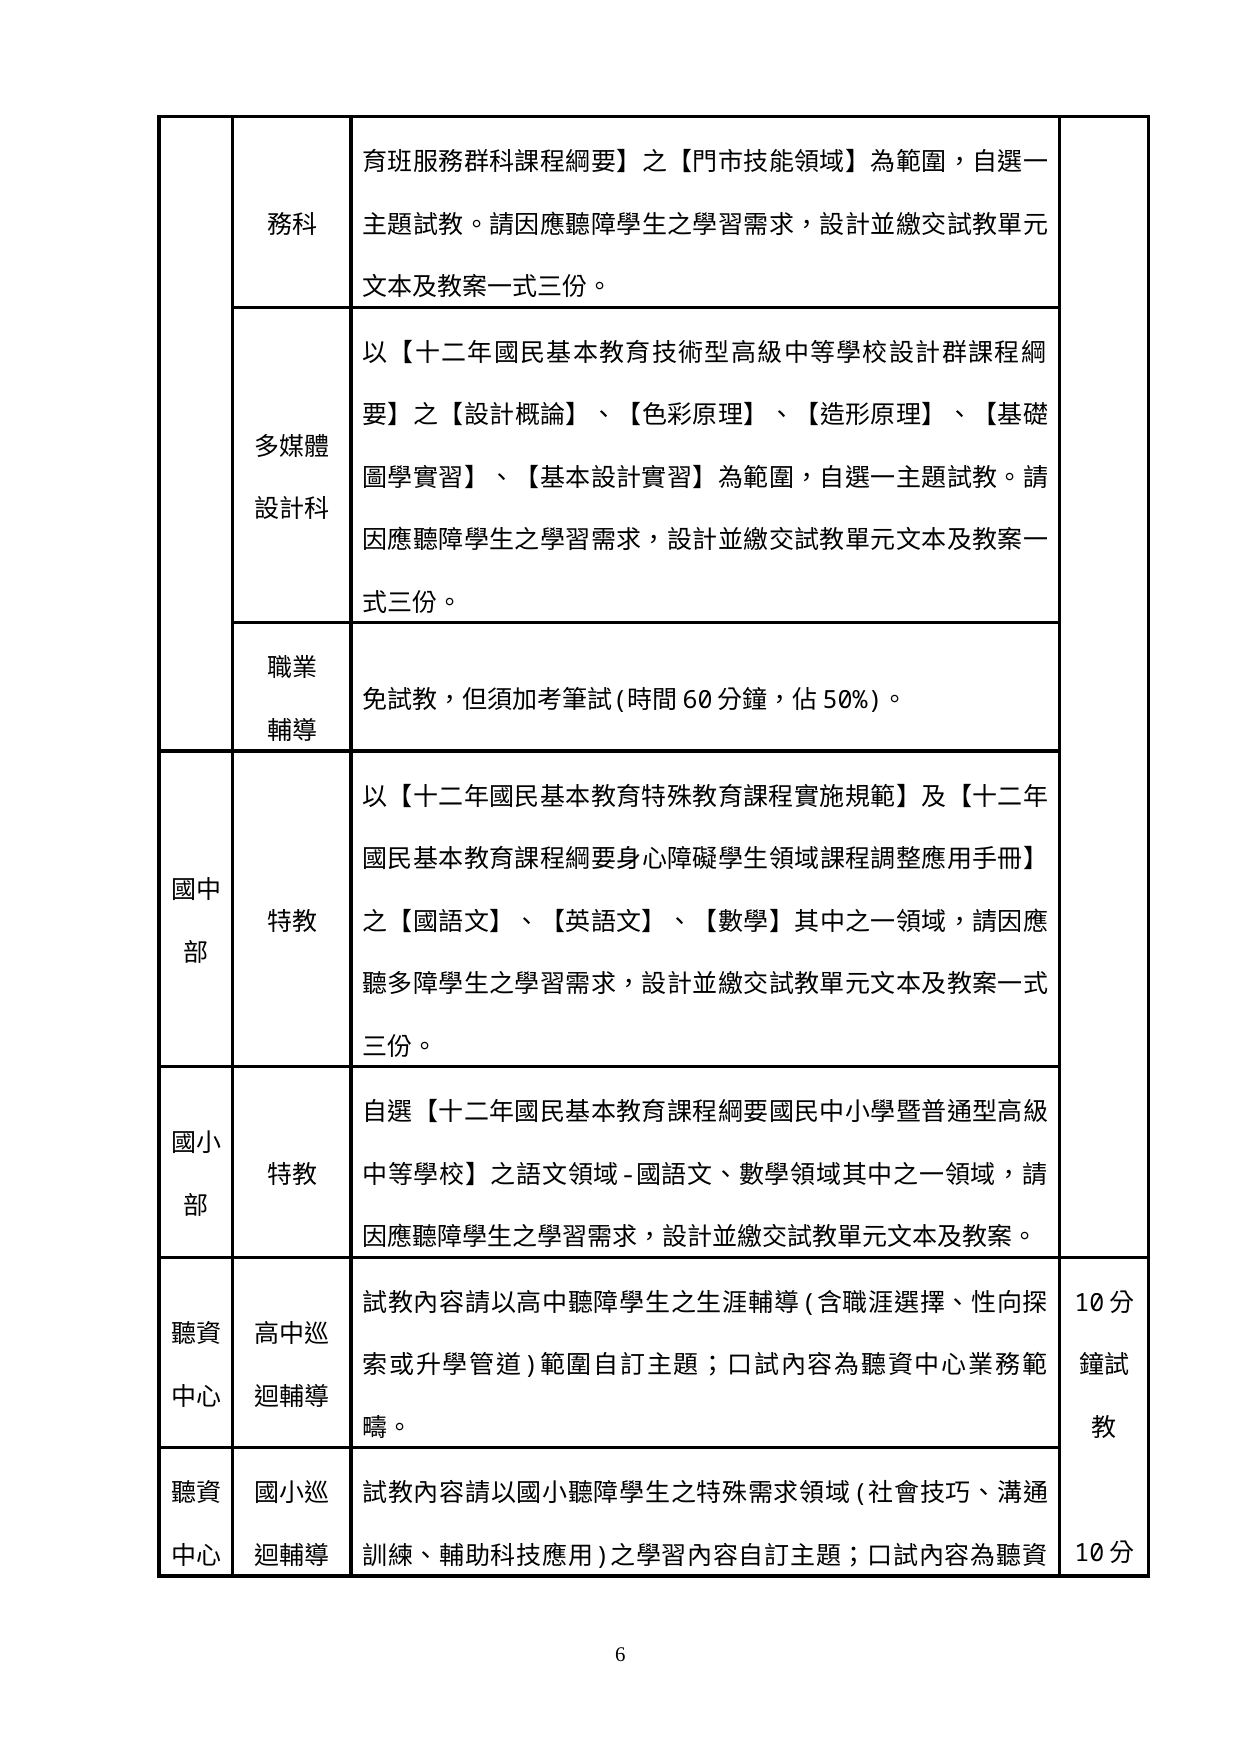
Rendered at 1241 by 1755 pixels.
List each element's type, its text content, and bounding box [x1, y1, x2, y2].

table_cell [1061, 118, 1147, 1256]
table_cell 試教內容請以高中聽障學生之生涯輔導(含職涯選擇、性向探索或升學管道)範圍自訂主題；口試內容為聽資中心業務範疇。 [353, 1259, 1058, 1446]
table_cell 多媒體設計科 [234, 309, 349, 621]
table_cell [161, 118, 231, 749]
table_cell 以【十二年國民基本教育技術型高級中等學校設計群課程綱要】之【設計概論】、【色彩原理】、【造形原理】、【基礎圖學實習】、【基本設計實習】為範圍，自選一主題試教。請因應聽障學生之學習需求，設計並繳交試教單元文本及教案一式三份。 [353, 309, 1058, 621]
table_cell 試教內容請以國小聽障學生之特殊需求領域(社會技巧、溝通訓練、輔助科技應用)之學習內容自訂主題；口試內容為聽資 [353, 1449, 1058, 1574]
table_cell 特教 [234, 753, 349, 1065]
table_cell 高中巡迴輔導 [234, 1259, 349, 1446]
table_cell 以【十二年國民基本教育特殊教育課程實施規範】及【十二年國民基本教育課程綱要身心障礙學生領域課程調整應用手冊】之【國語文】、【英語文】、【數學】其中之一領域，請因應聽多障學生之學習需求，設計並繳交試教單元文本及教案一式三份。 [353, 753, 1058, 1065]
table_cell 育班服務群科課程綱要】之【門市技能領域】為範圍，自選一主題試教。請因應聽障學生之學習需求，設計並繳交試教單元文本及教案一式三份。 [353, 118, 1058, 306]
table_cell 聽資中心 [161, 1259, 231, 1446]
table_cell 10分鐘試教 10分鐘口試 [1061, 1259, 1147, 1574]
table_cell 免試教，但須加考筆試(時間60分鐘，佔50%)。 [353, 624, 1058, 749]
table_cell 聽資中心 [161, 1449, 231, 1574]
table_cell 國小部 [161, 1068, 231, 1256]
table_cell 自選【十二年國民基本教育課程綱要國民中小學暨普通型高級中等學校】之語文領域-國語文、數學領域其中之一領域，請因應聽障學生之學習需求，設計並繳交試教單元文本及教案。 [353, 1068, 1058, 1256]
table_cell 特教 [234, 1068, 349, 1256]
table_cell 務科 [234, 118, 349, 306]
table_cell 國小巡迴輔導 [234, 1449, 349, 1574]
table_cell 職業 輔導 [234, 624, 349, 749]
table_cell 國中部 [161, 753, 231, 1065]
